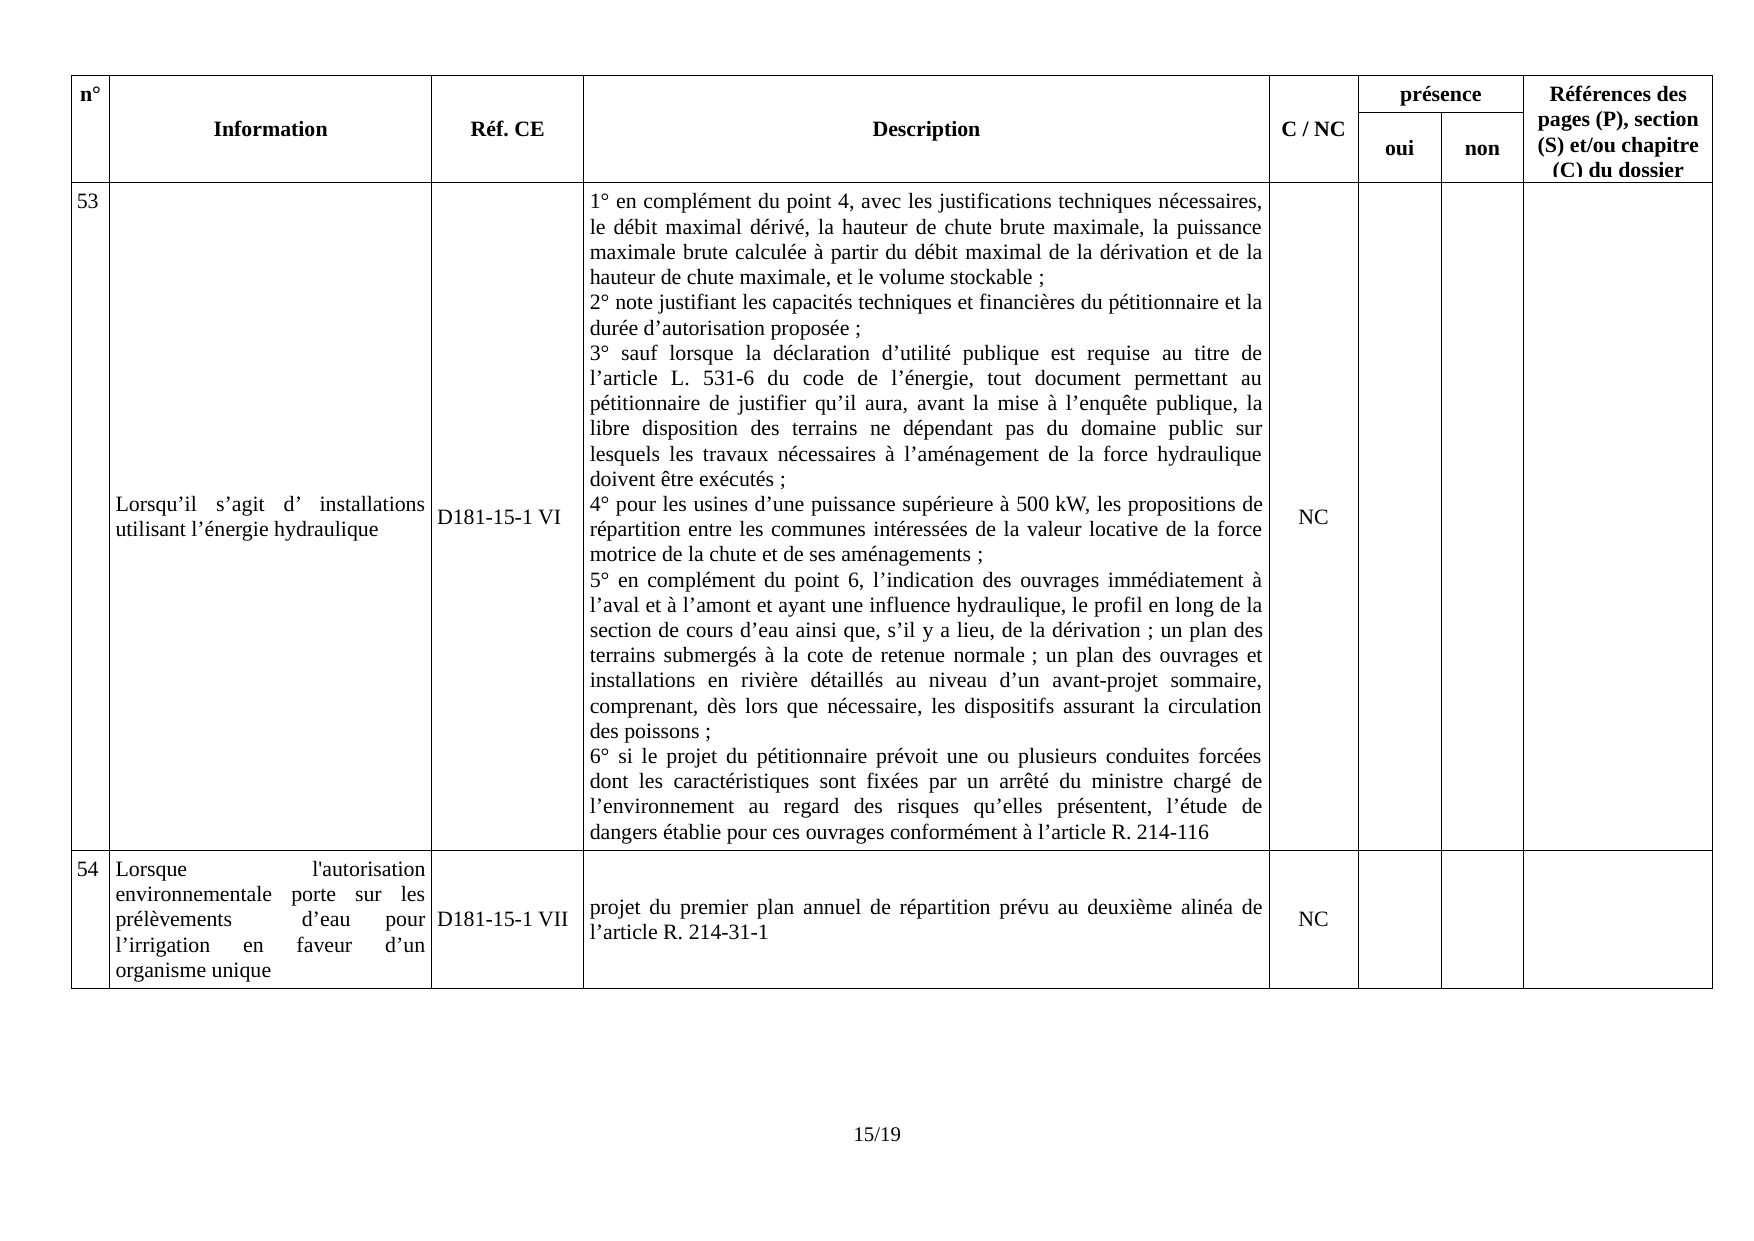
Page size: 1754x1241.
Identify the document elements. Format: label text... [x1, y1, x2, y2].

table_cell NC [1270, 183, 1358, 850]
table_cell 1° en complément du point 4, avec les justifications techniques nécessaires, le débit maximal dérivé, la hauteur de chute brute maximale, la puissance maximale brute calculée à partir du débit maximal de la dérivation et de la hauteur de chute maximale, et le volume stockable ; 2° note justifiant les capacités techniques et financières du pétitionnaire et la durée d’autorisation proposée ; 3° sauf lorsque la déclaration d’utilité publique est requise au titre de l’article L. 531-6 du code de l’énergie, tout document permettant au pétitionnaire de justifier qu’il aura, avant la mise à l’enquête publique, la libre disposition des terrains ne dépendant pas du domaine public sur lesquels les travaux nécessaires à l’aménagement de la force hydraulique doivent être exécutés ; 4° pour les usines d’une puissance supérieure à 500 kW, les propositions de répartition entre les communes intéressées de la valeur locative de la force motrice de la chute et de ses aménagements ; 5° en complément du point 6, l’indication des ouvrages immédiatement à l’aval et à l’amont et ayant une influence hydraulique, le profil en long de la section de cours d’eau ainsi que, s’il y a lieu, de la dérivation ; un plan des terrains submergés à la cote de retenue normale ; un plan des ouvrages et installations en rivière détaillés au niveau d’un avant-projet sommaire, comprenant, dès lors que nécessaire, les dispositifs assurant la circulation des poissons ; 6° si le projet du pétitionnaire prévoit une ou plusieurs conduites forcées dont les caractéristiques sont fixées par un arrêté du ministre chargé de l’environnement au regard des risques qu’elles présentent, l’étude de dangers établie pour ces ouvrages conformément à l’article R. 214-116 [584, 183, 1269, 850]
table_cell oui [1359, 113, 1441, 182]
table_cell Lorsqu’il s’agit d’ installations utilisant l’énergie hydraulique [110, 183, 431, 850]
table_cell NC [1270, 851, 1358, 988]
table_cell projet du premier plan annuel de répartition prévu au deuxième alinéa de l’article R. 214-31-1 [584, 851, 1269, 988]
table_header présence [1359, 76, 1523, 112]
table_header C / NC [1270, 76, 1358, 182]
table_header Information [110, 76, 431, 182]
table_cell Lorsque l'autorisation environnementale porte sur les prélèvements d’eau pour l’irrigation en faveur d’un organisme unique [110, 851, 431, 988]
table_cell 54 [72, 851, 109, 988]
table_cell [1524, 851, 1712, 988]
table_header Réf. CE [432, 76, 583, 182]
table_cell [1442, 851, 1523, 988]
table_header Description [584, 76, 1269, 182]
table_cell [1359, 851, 1441, 988]
table_cell non [1442, 113, 1523, 182]
table_cell D181-15-1 VII [432, 851, 583, 988]
table_header n° [72, 76, 109, 182]
table_cell 53 [72, 183, 109, 850]
table_cell [1442, 183, 1523, 850]
table_cell D181-15-1 VI [432, 183, 583, 850]
table_cell [1524, 183, 1712, 850]
table_header Références des pages (P), section (S) et/ou chapitre (C) du dossier [1524, 76, 1712, 182]
table_cell [1359, 183, 1441, 850]
